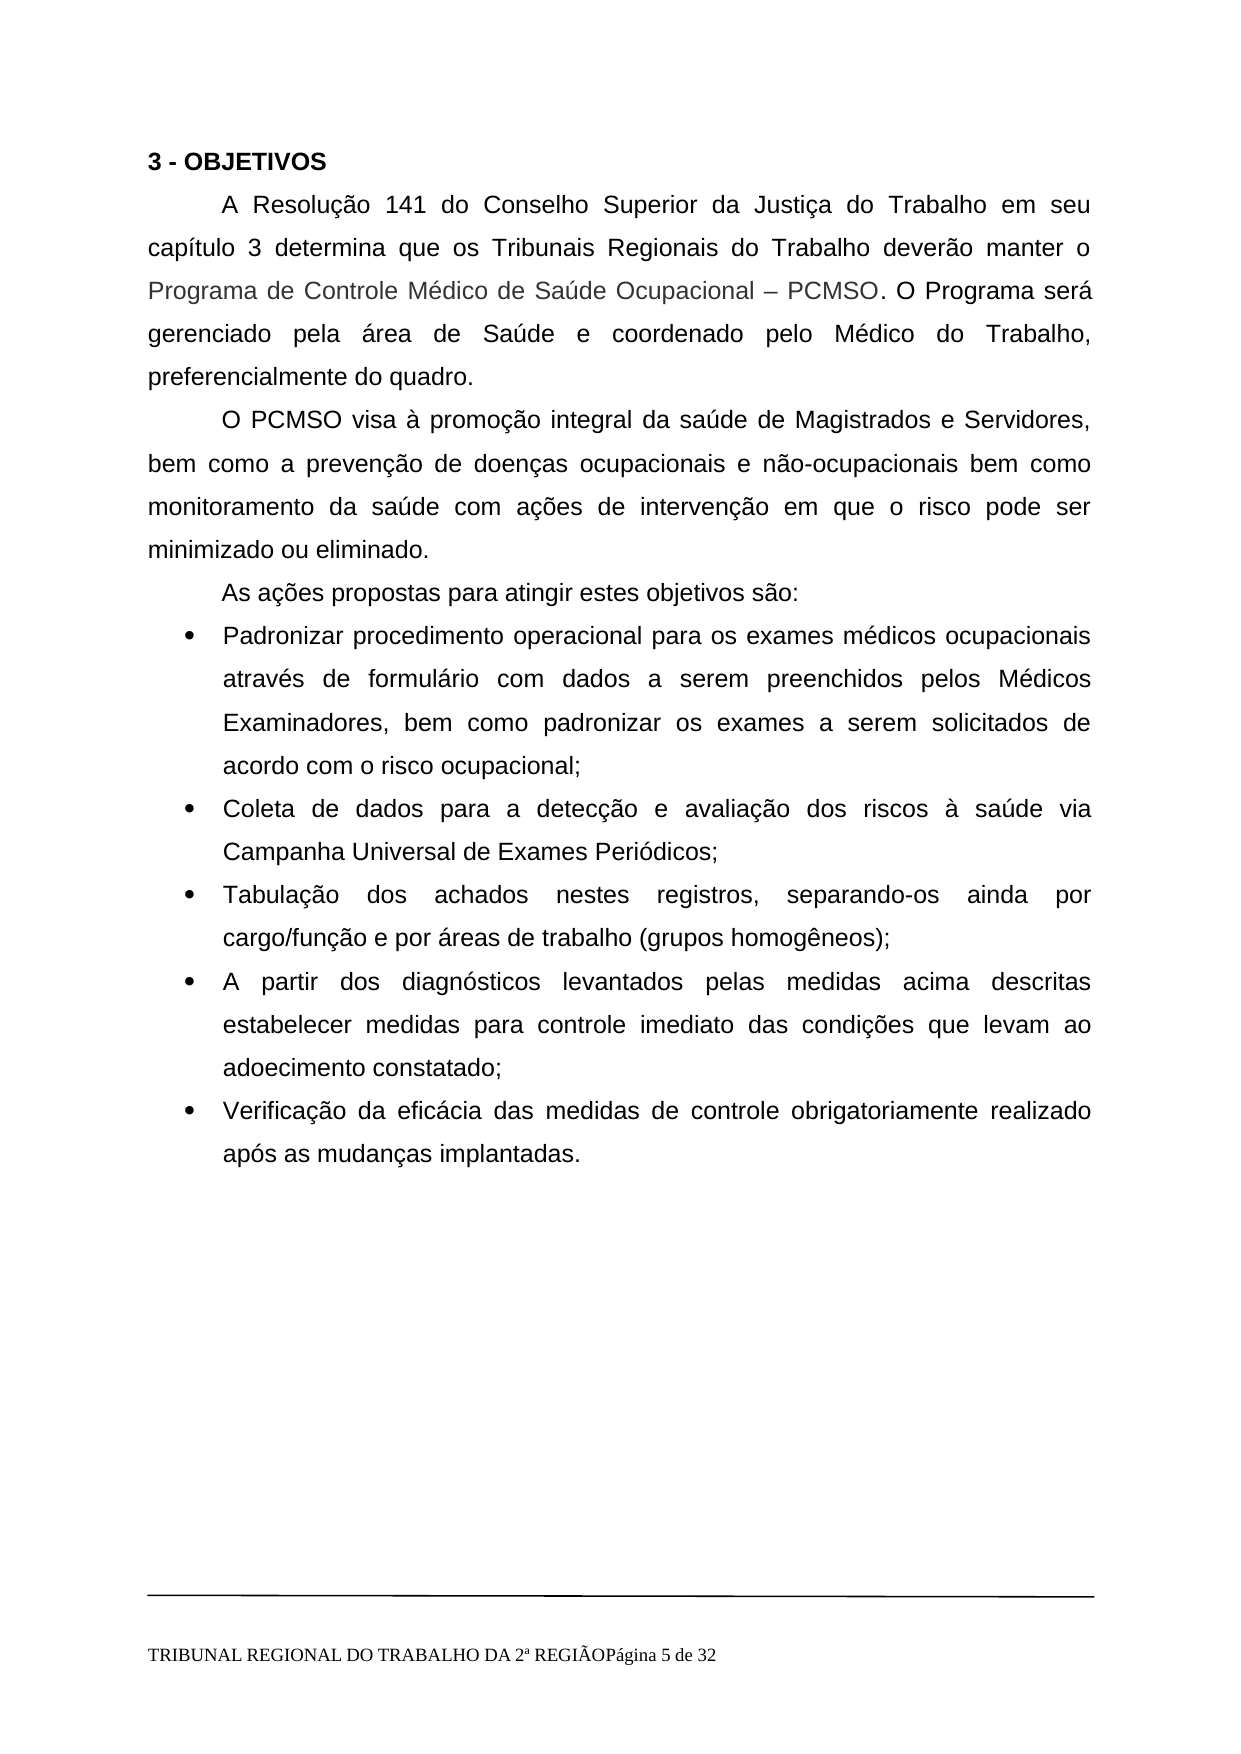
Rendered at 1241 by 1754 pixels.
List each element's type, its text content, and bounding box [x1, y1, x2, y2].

list Padronizar procedimento operacional para os exames médicos ocupacionais através de formulário com dados a serem preenchidos pelos Médicos Examinadores, bem como padronizar os exames a serem solicitados de acordo com o risco ocupacional; [185, 621, 1093, 779]
text O PCMSO visa à promoção integral da saúde de Magistrados e Servidores, bem como a prevenção de doenças ocupacionais e não-ocupacionais bem como monitoramento da saúde com ações de intervenção em que o risco pode ser minimizado ou eliminado. [148, 406, 1093, 564]
list Coleta de dados para a detecção e avaliação dos riscos à saúde via Campanha Universal de Exames Periódicos; [185, 794, 1093, 866]
text As ações propostas para atingir estes objetivos são: [148, 578, 1093, 607]
text 3 - OBJETIVOS [148, 147, 1093, 176]
list Tabulação dos achados nestes registros, separando-os ainda por cargo/função e por áreas de trabalho (grupos homogêneos); [185, 880, 1093, 952]
list Verificação da eficácia das medidas de controle obrigatoriamente realizado após as mudanças implantadas. [185, 1096, 1093, 1168]
list A partir dos diagnósticos levantados pelas medidas acima descritas estabelecer medidas para controle imediato das condições que levam ao adoecimento constatado; [185, 966, 1093, 1082]
text A Resolução 141 do Conselho Superior da Justiça do Trabalho em seu capítulo 3 determina que os Tribunais Regionais do Trabalho deverão manter o Programa de Controle Médico de Saúde Ocupacional – PCMSO. O Programa será gerenciado pela área de Saúde e coordenado pelo Médico do Trabalho, preferencialmente do quadro. [148, 190, 1093, 391]
